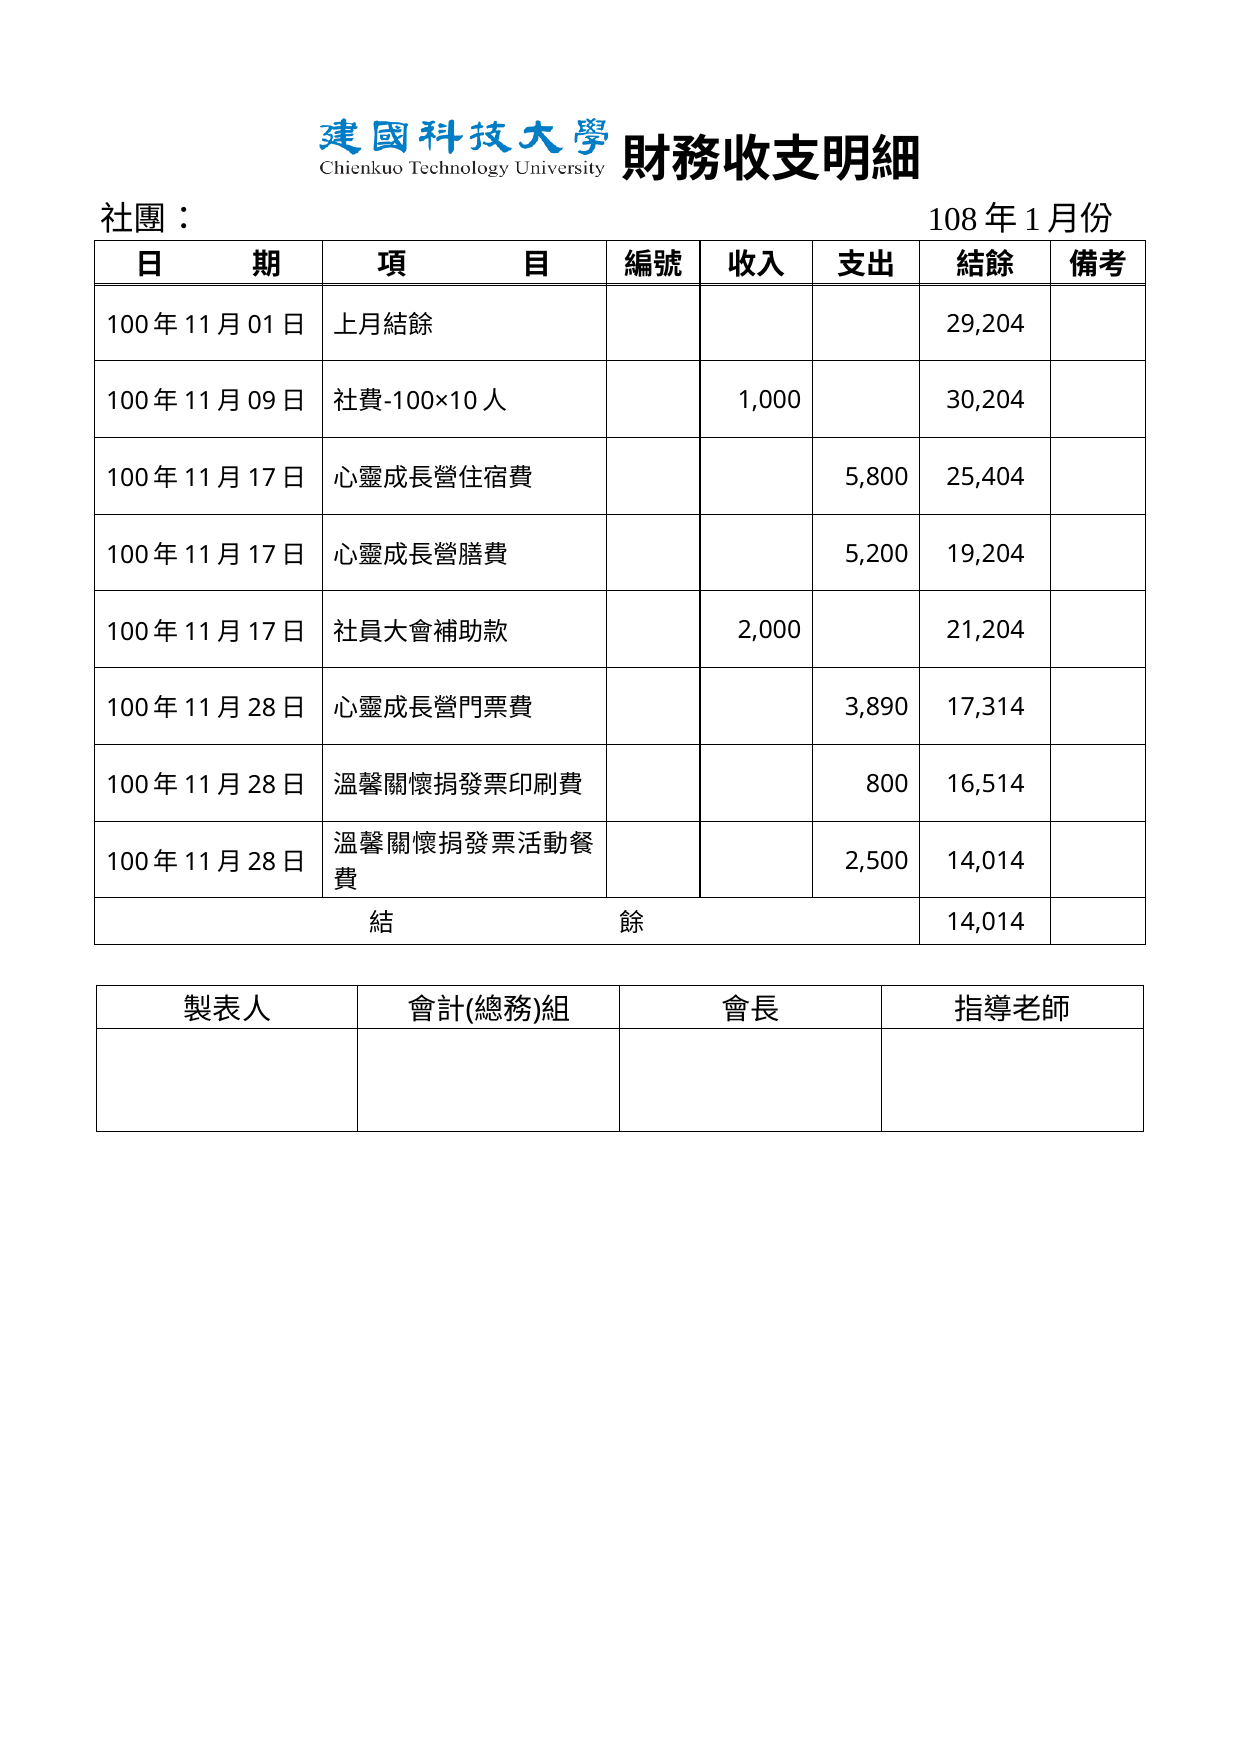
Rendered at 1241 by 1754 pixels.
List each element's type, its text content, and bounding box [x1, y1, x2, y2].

table_cell [1051, 361, 1145, 437]
table_cell [607, 745, 699, 821]
table_cell 19,204 [920, 515, 1050, 590]
table_cell [358, 1029, 619, 1131]
table_cell [620, 1029, 881, 1131]
table_header 製表人 [97, 986, 357, 1028]
table_header 結餘 [920, 241, 1050, 283]
table_cell 14,014 [920, 898, 1050, 944]
table_cell 100年11月17日 [95, 515, 322, 590]
table_cell 上月結餘 [323, 286, 606, 360]
table_cell 100年11月17日 [95, 438, 322, 513]
table_cell 100年11月09日 [95, 361, 322, 437]
table_cell [607, 361, 699, 437]
table_cell 17,314 [920, 668, 1050, 744]
table_cell [607, 286, 699, 360]
table_cell [1051, 515, 1145, 590]
table_cell 5,200 [813, 515, 919, 590]
table_cell [813, 591, 919, 667]
table_cell 800 [813, 745, 919, 821]
table_cell [882, 1029, 1143, 1131]
table_cell 25,404 [920, 438, 1050, 513]
picture [319, 118, 608, 177]
table_cell [701, 286, 812, 360]
table_cell [1051, 438, 1145, 513]
table_cell 14,014 [920, 822, 1050, 897]
table_cell 100年11月28日 [95, 822, 322, 897]
table_cell 100年11月28日 [95, 668, 322, 744]
table_cell [813, 361, 919, 437]
text 社團： 108年1月份 [100, 192, 1140, 240]
table_cell 5,800 [813, 438, 919, 513]
table_cell [813, 286, 919, 360]
table_cell 溫馨關懷捐發票印刷費 [323, 745, 606, 821]
table_cell [1051, 898, 1145, 944]
table_cell 2,500 [813, 822, 919, 897]
table_header 支出 [813, 241, 919, 283]
table_cell 結 餘 [95, 898, 919, 944]
table_cell [607, 591, 699, 667]
table_cell 社費-100×10人 [323, 361, 606, 437]
table_cell 100年11月28日 [95, 745, 322, 821]
table_cell [607, 515, 699, 590]
table_cell 3,890 [813, 668, 919, 744]
table_cell [607, 438, 699, 513]
table_cell [701, 822, 812, 897]
table_header 指導老師 [882, 986, 1143, 1028]
table_cell [97, 1029, 357, 1131]
text 財務收支明細 [100, 118, 1140, 192]
table_header 日 期 [95, 241, 322, 283]
table_header 備考 [1051, 241, 1145, 283]
table_cell 21,204 [920, 591, 1050, 667]
table_cell [607, 668, 699, 744]
table_header 收入 [701, 241, 812, 283]
table_header 編號 [607, 241, 699, 283]
table_cell 心靈成長營門票費 [323, 668, 606, 744]
table_cell 30,204 [920, 361, 1050, 437]
table_cell 溫馨關懷捐發票活動餐費 [323, 822, 606, 897]
table_cell [1051, 591, 1145, 667]
table_cell [1051, 668, 1145, 744]
table_cell 29,204 [920, 286, 1050, 360]
table_header 會計(總務)組 [358, 986, 619, 1028]
table_cell [607, 822, 699, 897]
table_cell 16,514 [920, 745, 1050, 821]
table_cell 2,000 [701, 591, 812, 667]
table_cell 社員大會補助款 [323, 591, 606, 667]
table_cell [701, 515, 812, 590]
table_header 會長 [620, 986, 881, 1028]
table_cell 心靈成長營膳費 [323, 515, 606, 590]
table_cell [701, 438, 812, 513]
table_cell [701, 668, 812, 744]
table_cell 100年11月01日 [95, 286, 322, 360]
table_cell [1051, 745, 1145, 821]
table_cell 心靈成長營住宿費 [323, 438, 606, 513]
table_cell [1051, 286, 1145, 360]
table_header 項 目 [323, 241, 606, 283]
table_cell 100年11月17日 [95, 591, 322, 667]
table_cell [1051, 822, 1145, 897]
table_cell [701, 745, 812, 821]
table_cell 1,000 [701, 361, 812, 437]
